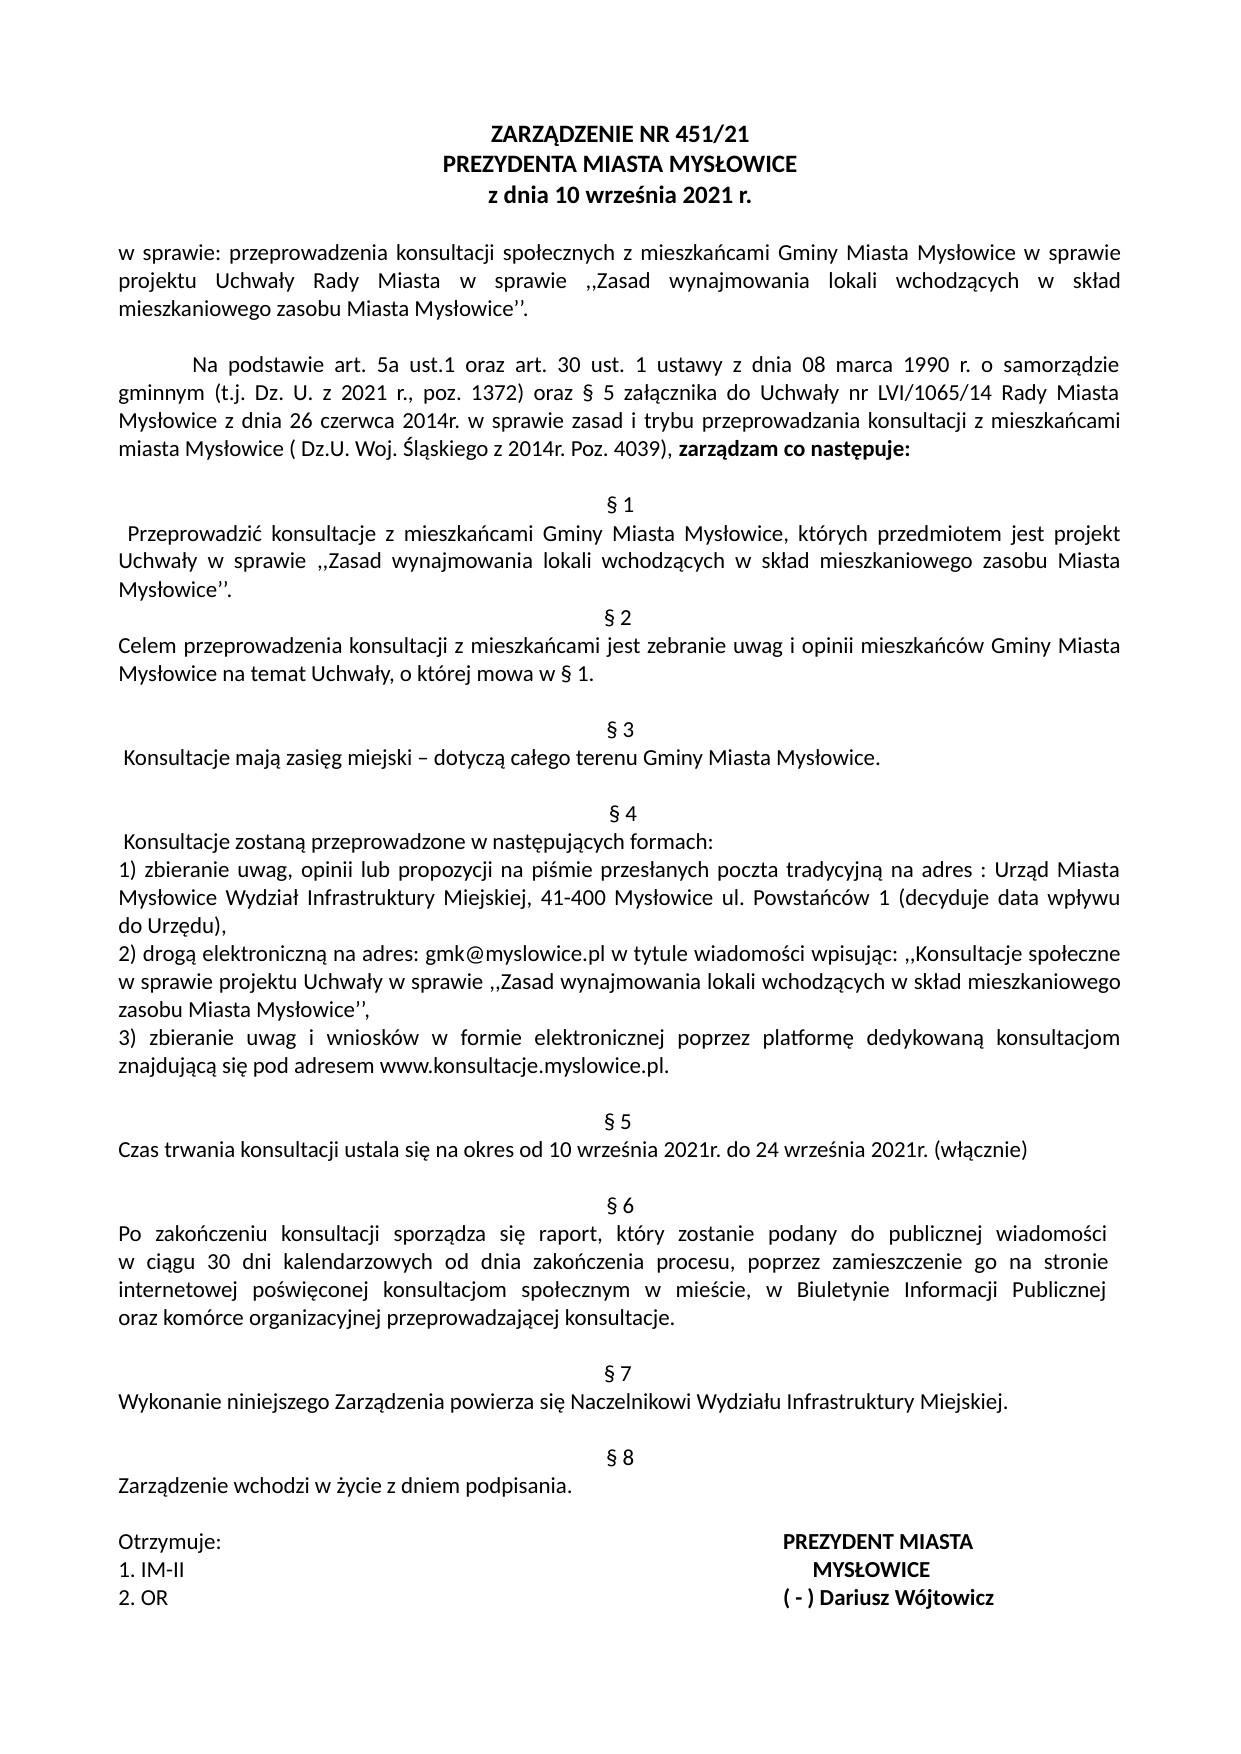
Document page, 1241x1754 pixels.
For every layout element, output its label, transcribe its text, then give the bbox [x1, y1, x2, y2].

text w sprawie: przeprowadzenia konsultacji społecznych z mieszkańcami Gminy Miasta Mysłowice w sprawie projektu Uchwały Rady Miasta w sprawie ,,Zasad wynajmowania lokali wchodzących w skład mieszkaniowego zasobu Miasta Mysłowice’’. [118, 238, 1122, 322]
text ZARZĄDZENIE NR 451/21 [118, 118, 1122, 149]
text Otrzymuje: PREZYDENT MIASTA [118, 1527, 1122, 1555]
text 3) zbieranie uwag i wniosków w formie elektronicznej poprzez platformę dedykowaną konsultacjom znajdującą się pod adresem www.konsultacje.myslowice.pl. [118, 1023, 1122, 1079]
text § 8 [118, 1443, 1122, 1471]
text Celem przeprowadzenia konsultacji z mieszkańcami jest zebranie uwag i opinii mieszkańców Gminy Miasta Mysłowice na temat Uchwały, o której mowa w § 1. [118, 631, 1122, 687]
text § 5 [118, 1107, 1122, 1135]
text 1. IM-II MYSŁOWICE [118, 1555, 1122, 1583]
text Czas trwania konsultacji ustala się na okres od 10 września 2021r. do 24 września 2021r. (włącznie) [118, 1135, 1122, 1163]
text § 1 [118, 491, 1122, 519]
text Konsultacje zostaną przeprowadzone w następujących formach: [118, 827, 1122, 855]
text § 4 [118, 799, 1122, 827]
text Po zakończeniu konsultacji sporządza się raport, który zostanie podany do publicznej wiadomości w ciągu 30 dni kalendarzowych od dnia zakończenia procesu, poprzez zamieszczenie go na stronie internetowej poświęconej konsultacjom społecznym w mieście, w Biuletynie Informacji Publicznej oraz komórce organizacyjnej przeprowadzającej konsultacje. [118, 1219, 1122, 1331]
text PREZYDENTA MIASTA MYSŁOWICE [118, 149, 1122, 179]
text § 2 [118, 603, 1122, 631]
text § 3 [118, 715, 1122, 743]
text Przeprowadzić konsultacje z mieszkańcami Gminy Miasta Mysłowice, których przedmiotem jest projekt Uchwały w sprawie ,,Zasad wynajmowania lokali wchodzących w skład mieszkaniowego zasobu Miasta Mysłowice’’. [118, 519, 1122, 603]
text § 7 [118, 1359, 1122, 1387]
text Wykonanie niniejszego Zarządzenia powierza się Naczelnikowi Wydziału Infrastruktury Miejskiej. [118, 1387, 1122, 1415]
text Na podstawie art. 5a ust.1 oraz art. 30 ust. 1 ustawy z dnia 08 marca 1990 r. o samorządzie gminnym (t.j. Dz. U. z 2021 r., poz. 1372) oraz § 5 załącznika do Uchwały nr LVI/1065/14 Rady Miasta Mysłowice z dnia 26 czerwca 2014r. w sprawie zasad i trybu przeprowadzania konsultacji z mieszkańcami miasta Mysłowice ( Dz.U. Woj. Śląskiego z 2014r. Poz. 4039), zarządzam co następuje: [118, 351, 1122, 463]
text § 6 [118, 1191, 1122, 1219]
text z dnia 10 września 2021 r. [118, 179, 1122, 210]
text 2) drogą elektroniczną na adres: gmk@myslowice.pl w tytule wiadomości wpisując: ,,Konsultacje społeczne w sprawie projektu Uchwały w sprawie ,,Zasad wynajmowania lokali wchodzących w skład mieszkaniowego zasobu Miasta Mysłowice’’, [118, 939, 1122, 1023]
text Zarządzenie wchodzi w życie z dniem podpisania. [118, 1471, 1122, 1499]
text 1) zbieranie uwag, opinii lub propozycji na piśmie przesłanych poczta tradycyjną na adres : Urząd Miasta Mysłowice Wydział Infrastruktury Miejskiej, 41-400 Mysłowice ul. Powstańców 1 (decyduje data wpływu do Urzędu), [118, 855, 1122, 939]
text Konsultacje mają zasięg miejski – dotyczą całego terenu Gminy Miasta Mysłowice. [118, 743, 1122, 771]
text 2. OR ( - ) Dariusz Wójtowicz [118, 1583, 1122, 1611]
